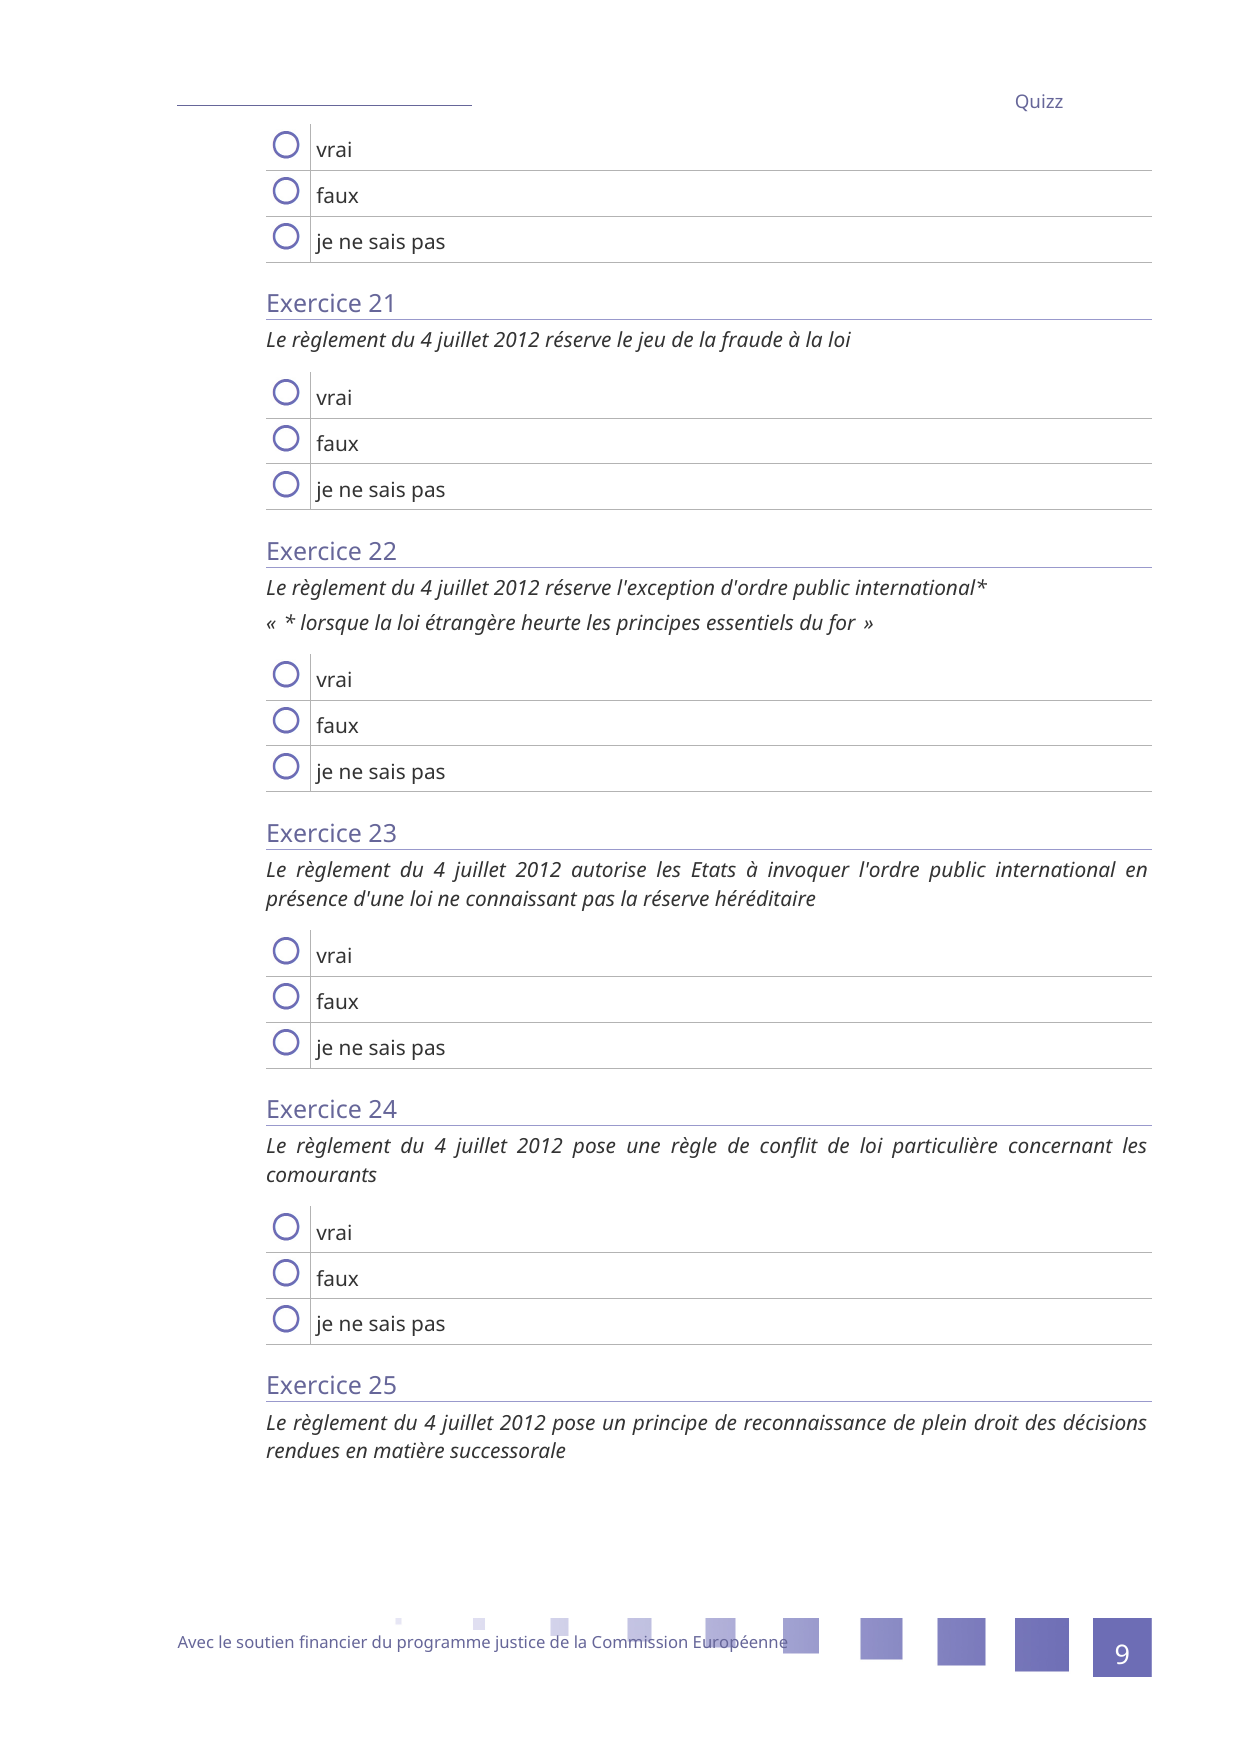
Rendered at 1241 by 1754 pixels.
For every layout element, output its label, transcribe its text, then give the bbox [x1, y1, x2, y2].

table_cell je ne sais pas [311, 464, 1152, 509]
table_cell [266, 1299, 310, 1344]
picture [271, 175, 301, 206]
picture [271, 659, 301, 689]
title Exercice 22 [266, 533, 1152, 567]
title Exercice 24 [266, 1091, 1152, 1125]
table_cell faux [311, 171, 1152, 216]
table_header [266, 1206, 310, 1252]
picture [271, 705, 301, 735]
text Le règlement du 4 juillet 2012 réserve le jeu de la fraude à la loi [266, 326, 1152, 354]
title Exercice 21 [266, 285, 1152, 319]
table_cell [266, 419, 310, 463]
picture [271, 935, 301, 966]
picture [271, 751, 301, 781]
picture [351, 1618, 1152, 1678]
text Le règlement du 4 juillet 2012 autorise les Etats à invoquer l'ordre public international en présence d'une loi ne connaissant pas la réserve héréditaire [266, 855, 1152, 912]
table_cell faux [311, 701, 1152, 745]
table_cell je ne sais pas [311, 1299, 1152, 1344]
table_header [266, 124, 310, 170]
text Le règlement du 4 juillet 2012 pose un principe de reconnaissance de plein droit des décisions rendues en matière successorale [266, 1408, 1152, 1464]
text Le règlement du 4 juillet 2012 pose une règle de conflit de loi particulière concernant les comourants [266, 1131, 1152, 1188]
table_cell [266, 701, 310, 745]
picture [271, 1257, 301, 1288]
table_cell [266, 217, 310, 262]
text « * lorsque la loi étrangère heurte les principes essentiels du for » [266, 608, 1152, 636]
table_header [266, 372, 310, 418]
table_cell [266, 746, 310, 791]
title Exercice 23 [266, 815, 1152, 849]
picture [271, 1303, 301, 1334]
table_cell [266, 464, 310, 509]
table_cell faux [311, 1253, 1152, 1298]
table_cell faux [311, 977, 1152, 1022]
table_header [266, 654, 310, 700]
table_cell je ne sais pas [311, 746, 1152, 791]
picture [271, 377, 301, 407]
table_cell [266, 171, 310, 216]
table_cell [266, 1023, 310, 1068]
table_header vrai [311, 1206, 1152, 1252]
table_cell je ne sais pas [311, 1023, 1152, 1068]
picture [271, 981, 301, 1011]
picture [271, 1027, 301, 1057]
table_cell [266, 1253, 310, 1298]
table_header vrai [311, 654, 1152, 700]
picture [271, 129, 301, 160]
picture [271, 469, 301, 499]
picture [271, 423, 301, 453]
picture [271, 1211, 301, 1242]
picture [271, 221, 301, 251]
table_cell [266, 977, 310, 1022]
table_cell faux [311, 419, 1152, 463]
text Le règlement du 4 juillet 2012 réserve l'exception d'ordre public international* [266, 573, 1152, 602]
table_header vrai [311, 930, 1152, 976]
table_cell je ne sais pas [311, 217, 1152, 262]
table_header [266, 930, 310, 976]
table_header vrai [311, 124, 1152, 170]
title Exercice 25 [266, 1367, 1152, 1401]
table_header vrai [311, 372, 1152, 418]
